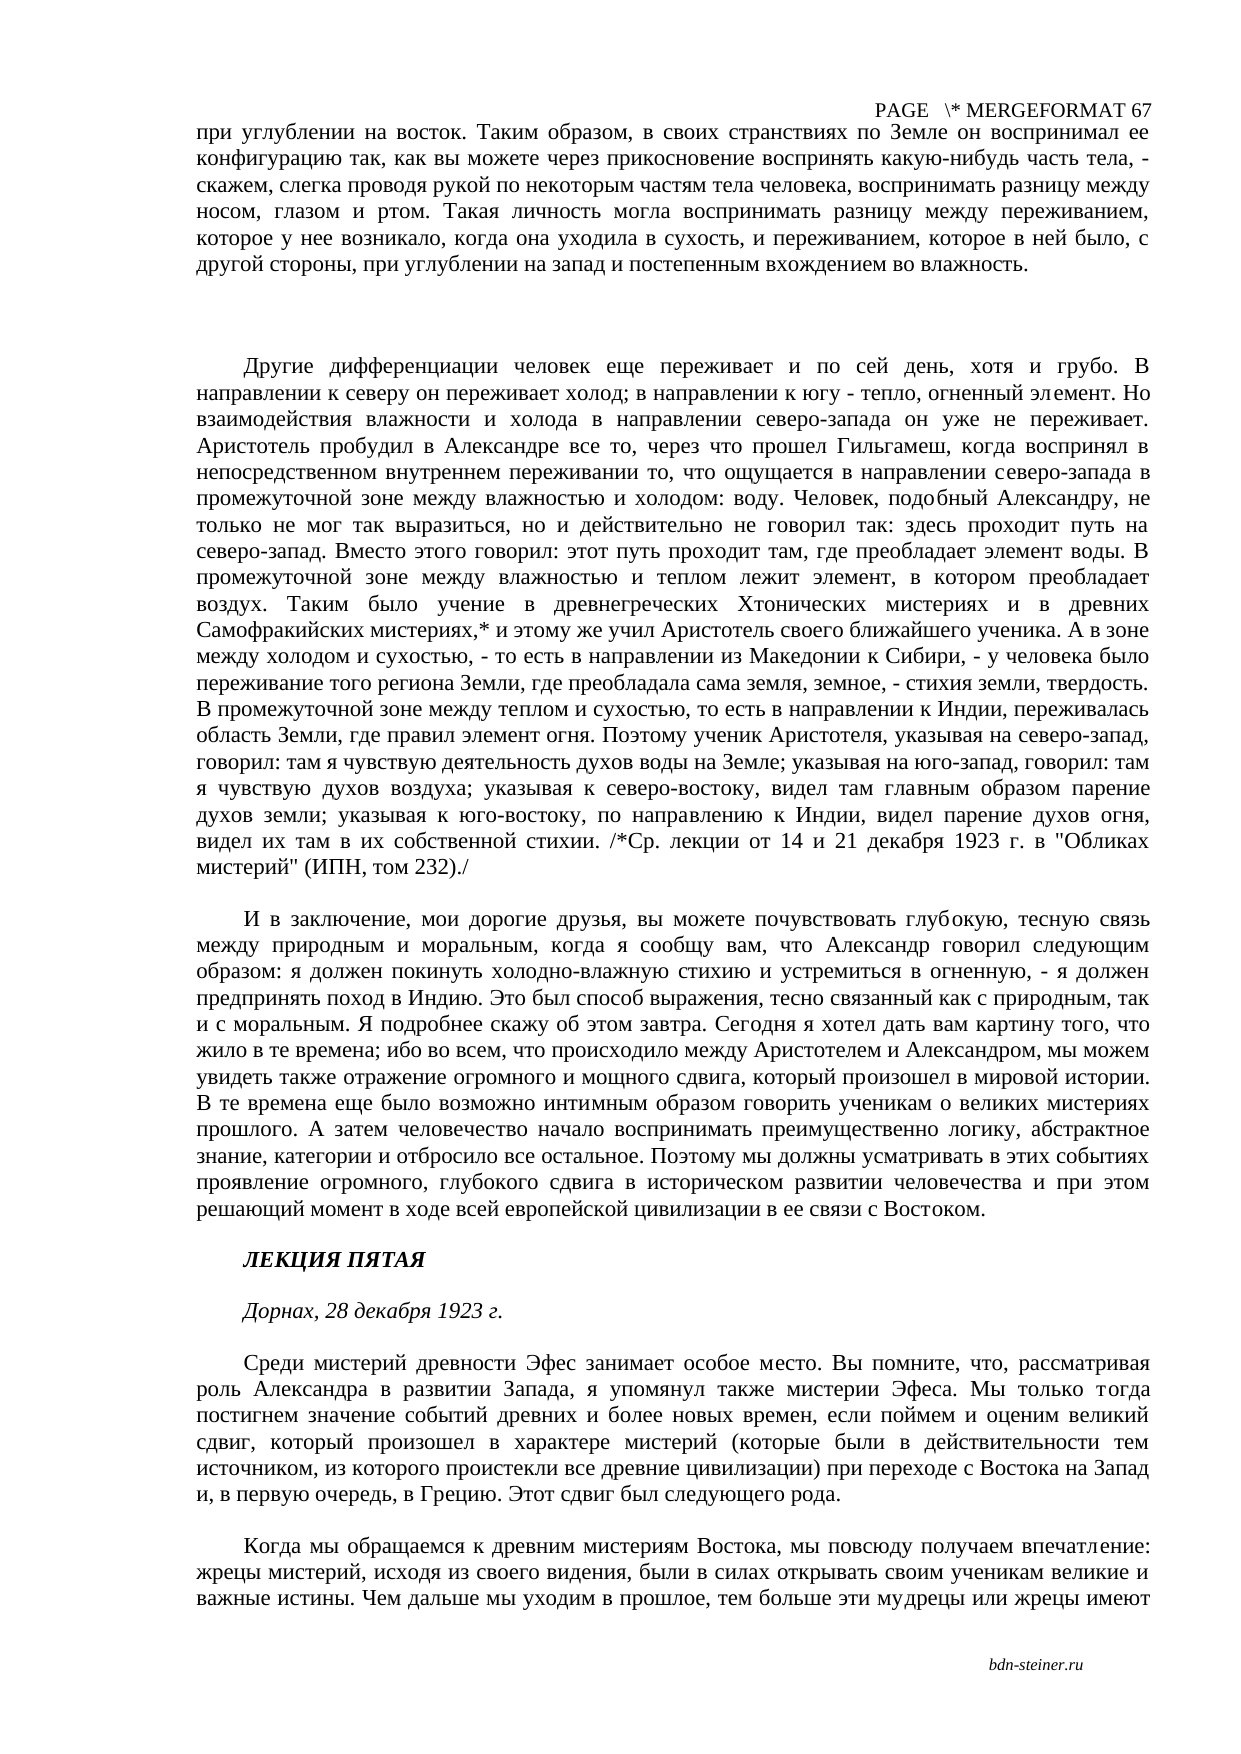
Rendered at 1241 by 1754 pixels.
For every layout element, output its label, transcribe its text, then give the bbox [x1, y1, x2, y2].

subtitle ЛЕКЦИЯ ПЯТАЯ [196, 1246, 1152, 1272]
text Среди мистерий древности Эфес занимает особое место. Вы помните, что, рассматривая роль Александра в развитии Запада, я упомянул также мистерии Эфеса. Мы только тогда постигнем значение событий древних и более новых времен, если поймем и оценим великий сдвиг, который произошел в характере мистерий (которые были в действительности тем источником, из которого проистекли все древние цивилизации) при переходе с Востока на Запад и, в первую очередь, в Грецию. Этот сдвиг был следующего рода. [196, 1349, 1151, 1507]
text Другие дифференциации человек еще переживает и по сей день, хотя и грубо. В направлении к северу он переживает холод; в направлении к югу - тепло, огненный элемент. Но взаимодействия влажности и холода в направлении северо-запада он уже не переживает. Аристотель пробудил в Александре все то, через что прошел Гильгамеш, когда воспринял в непосредственном внутреннем переживании то, что ощущается в направлении северо-запада в промежуточной зоне между влажностью и холодом: воду. Человек, подобный Александру, не только не мог так выразиться, но и действительно не говорил так: здесь проходит путь на северо-запад. Вместо этого говорил: этот путь проходит там, где преобладает элемент воды. В промежуточной зоне между влажностью и теплом лежит элемент, в котором преобладает воздух. Таким было учение в древнегреческих Хтонических мистериях и в древних Самофракийских мистериях,* и этому же учил Аристотель своего ближайшего ученика. А в зоне между холодом и сухостью, - то есть в направлении из Македонии к Сибири, - у человека было переживание того региона Земли, где преобладала сама земля, земное, - стихия земли, твердость. В промежуточной зоне между теплом и сухостью, то есть в направлении к Индии, переживалась область Земли, где правил элемент огня. Поэтому ученик Аристотеля, указывая на северо-запад, говорил: там я чувствую деятельность духов воды на Земле; указывая на юго-запад, говорил: там я чувствую духов воздуха; указывая к северо-востоку, видел там главным образом парение духов земли; указывая к юго-востоку, по направлению к Индии, видел парение духов огня, видел их там в их собственной стихии. /*Ср. лекции от 14 и 21 декабря 1923 г. в "Обликах мистерий" (ИПН, том 232)./ [196, 353, 1151, 880]
text Когда мы обращаемся к древним мистериям Востока, мы повсюду получаем впечатление: жрецы мистерий, исходя из своего видения, были в силах открывать своим ученикам великие и важные истины. Чем дальше мы уходим в прошлое, тем больше эти мудрецы или жрецы имеют [196, 1532, 1151, 1611]
text при углублении на восток. Таким образом, в своих странствиях по Земле он воспринимал ее конфигурацию так, как вы можете через прикосновение воспринять какую-нибудь часть тела, - скажем, слегка проводя рукой по некоторым частям тела человека, воспринимать разницу между носом, глазом и ртом. Такая личность могла воспринимать разницу между переживанием, которое у нее возникало, когда она уходила в сухость, и переживанием, которое в ней было, с другой стороны, при углублении на запад и постепенным вхождением во влажность. [196, 118, 1151, 276]
text И в заключение, мои дорогие друзья, вы можете почувствовать глубокую, тесную связь между природным и моральным, когда я сообщу вам, что Александр говорил следующим образом: я должен покинуть холодно-влажную стихию и устремиться в огненную, - я должен предпринять поход в Индию. Это был способ выражения, тесно связанный как с природным, так и с моральным. Я подробнее скажу об этом завтра. Сегодня я хотел дать вам картину того, что жило в те времена; ибо во всем, что происходило между Аристотелем и Александром, мы можем увидеть также отражение огромного и мощного сдвига, который произошел в мировой истории. В те времена еще было возможно интимным образом говорить ученикам о великих мистериях прошлого. А затем человечество начало воспринимать преимущественно логику, абстрактное знание, категории и отбросило все остальное. Поэтому мы должны усматривать в этих событиях проявление огромного, глубокого сдвига в историческом развитии человечества и при этом решающий момент в ходе всей европейской цивилизации в ее связи с Востоком. [196, 905, 1151, 1221]
text Дорнах, 28 декабря 1923 г. [196, 1297, 1151, 1324]
